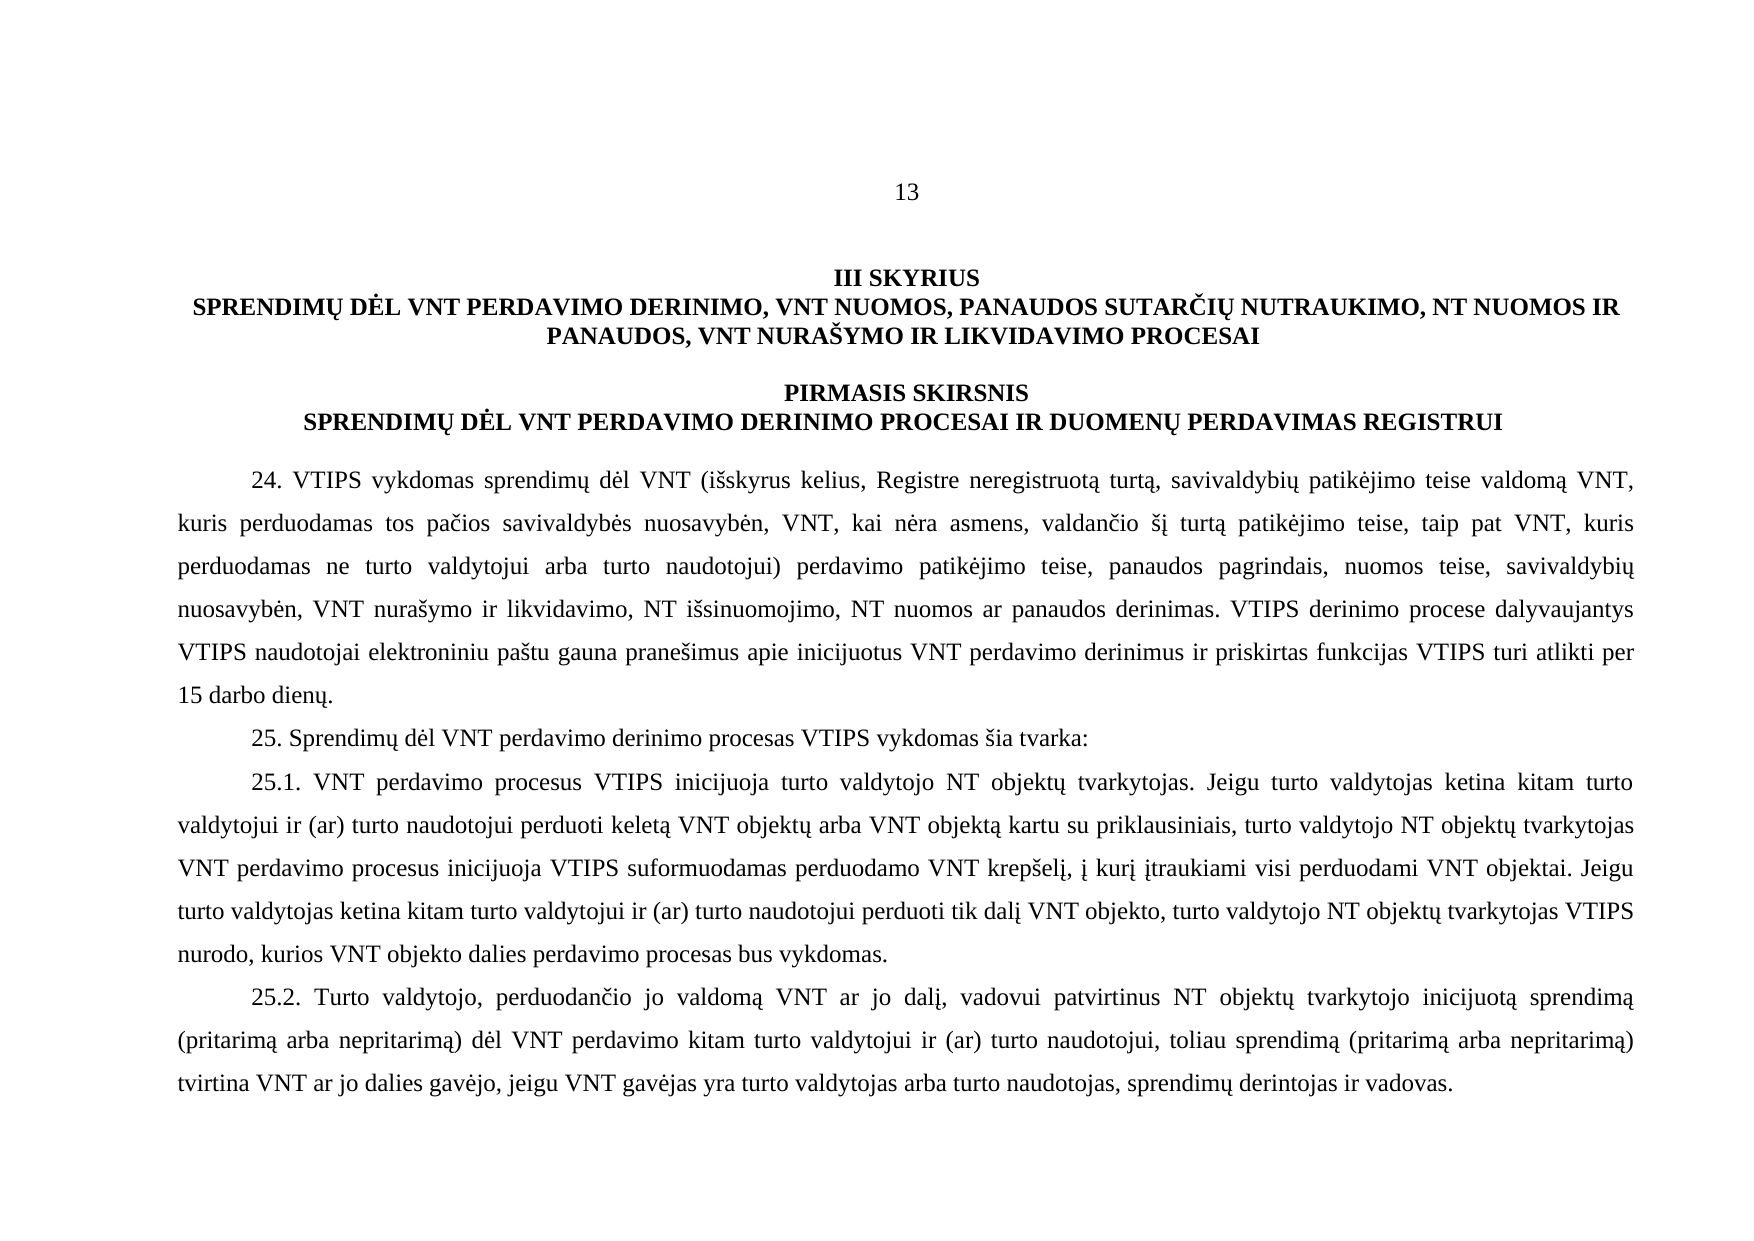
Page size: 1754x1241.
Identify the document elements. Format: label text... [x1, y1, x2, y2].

text SPRENDIMŲ DĖL VNT PERDAVIMO DERINIMO PROCESAI IR DUOMENŲ PERDAVIMAS REGISTRUI [177, 407, 1636, 436]
text 25.2. Turto valdytojo, perduodančio jo valdomą VNT ar jo dalį, vadovui patvirtinus NT objektų tvarkytojo inicijuotą sprendimą (pritarimą arba nepritarimą) dėl VNT perdavimo kitam turto valdytojui ir (ar) turto naudotojui, toliau sprendimą (pritarimą arba nepritarimą) tvirtina VNT ar jo dalies gavėjo, jeigu VNT gavėjas yra turto valdytojas arba turto naudotojas, sprendimų derintojas ir vadovas. [177, 982, 1636, 1097]
text 24. VTIPS vykdomas sprendimų dėl VNT (išskyrus kelius, Registre neregistruotą turtą, savivaldybių patikėjimo teise valdomą VNT, kuris perduodamas tos pačios savivaldybės nuosavybėn, VNT, kai nėra asmens, valdančio šį turtą patikėjimo teise, taip pat VNT, kuris perduodamas ne turto valdytojui arba turto naudotojui) perdavimo patikėjimo teise, panaudos pagrindais, nuomos teise, savivaldybių nuosavybėn, VNT nurašymo ir likvidavimo, NT išsinuomojimo, NT nuomos ar panaudos derinimas. VTIPS derinimo procese dalyvaujantys VTIPS naudotojai elektroniniu paštu gauna pranešimus apie inicijuotus VNT perdavimo derinimus ir priskirtas funkcijas VTIPS turi atlikti per 15 darbo dienų. [177, 465, 1636, 709]
subtitle III SKYRIUS [177, 263, 1636, 292]
subtitle PIRMASIS SKIRSNIS [177, 378, 1636, 407]
text 25. Sprendimų dėl VNT perdavimo derinimo procesas VTIPS vykdomas šia tvarka: [251, 723, 1636, 752]
subtitle SPRENDIMŲ DĖL VNT PERDAVIMO DERINIMO, VNT NUOMOS, PANAUDOS SUTARČIŲ NUTRAUKIMO, NT NUOMOS IR PANAUDOS, VNT NURAŠYMO IR LIKVIDAVIMO PROCESAI [177, 292, 1636, 350]
text 25.1. VNT perdavimo procesus VTIPS inicijuoja turto valdytojo NT objektų tvarkytojas. Jeigu turto valdytojas ketina kitam turto valdytojui ir (ar) turto naudotojui perduoti keletą VNT objektų arba VNT objektą kartu su priklausiniais, turto valdytojo NT objektų tvarkytojas VNT perdavimo procesus inicijuoja VTIPS suformuodamas perduodamo VNT krepšelį, į kurį įtraukiami visi perduodami VNT objektai. Jeigu turto valdytojas ketina kitam turto valdytojui ir (ar) turto naudotojui perduoti tik dalį VNT objekto, turto valdytojo NT objektų tvarkytojas VTIPS nurodo, kurios VNT objekto dalies perdavimo procesas bus vykdomas. [177, 767, 1636, 968]
